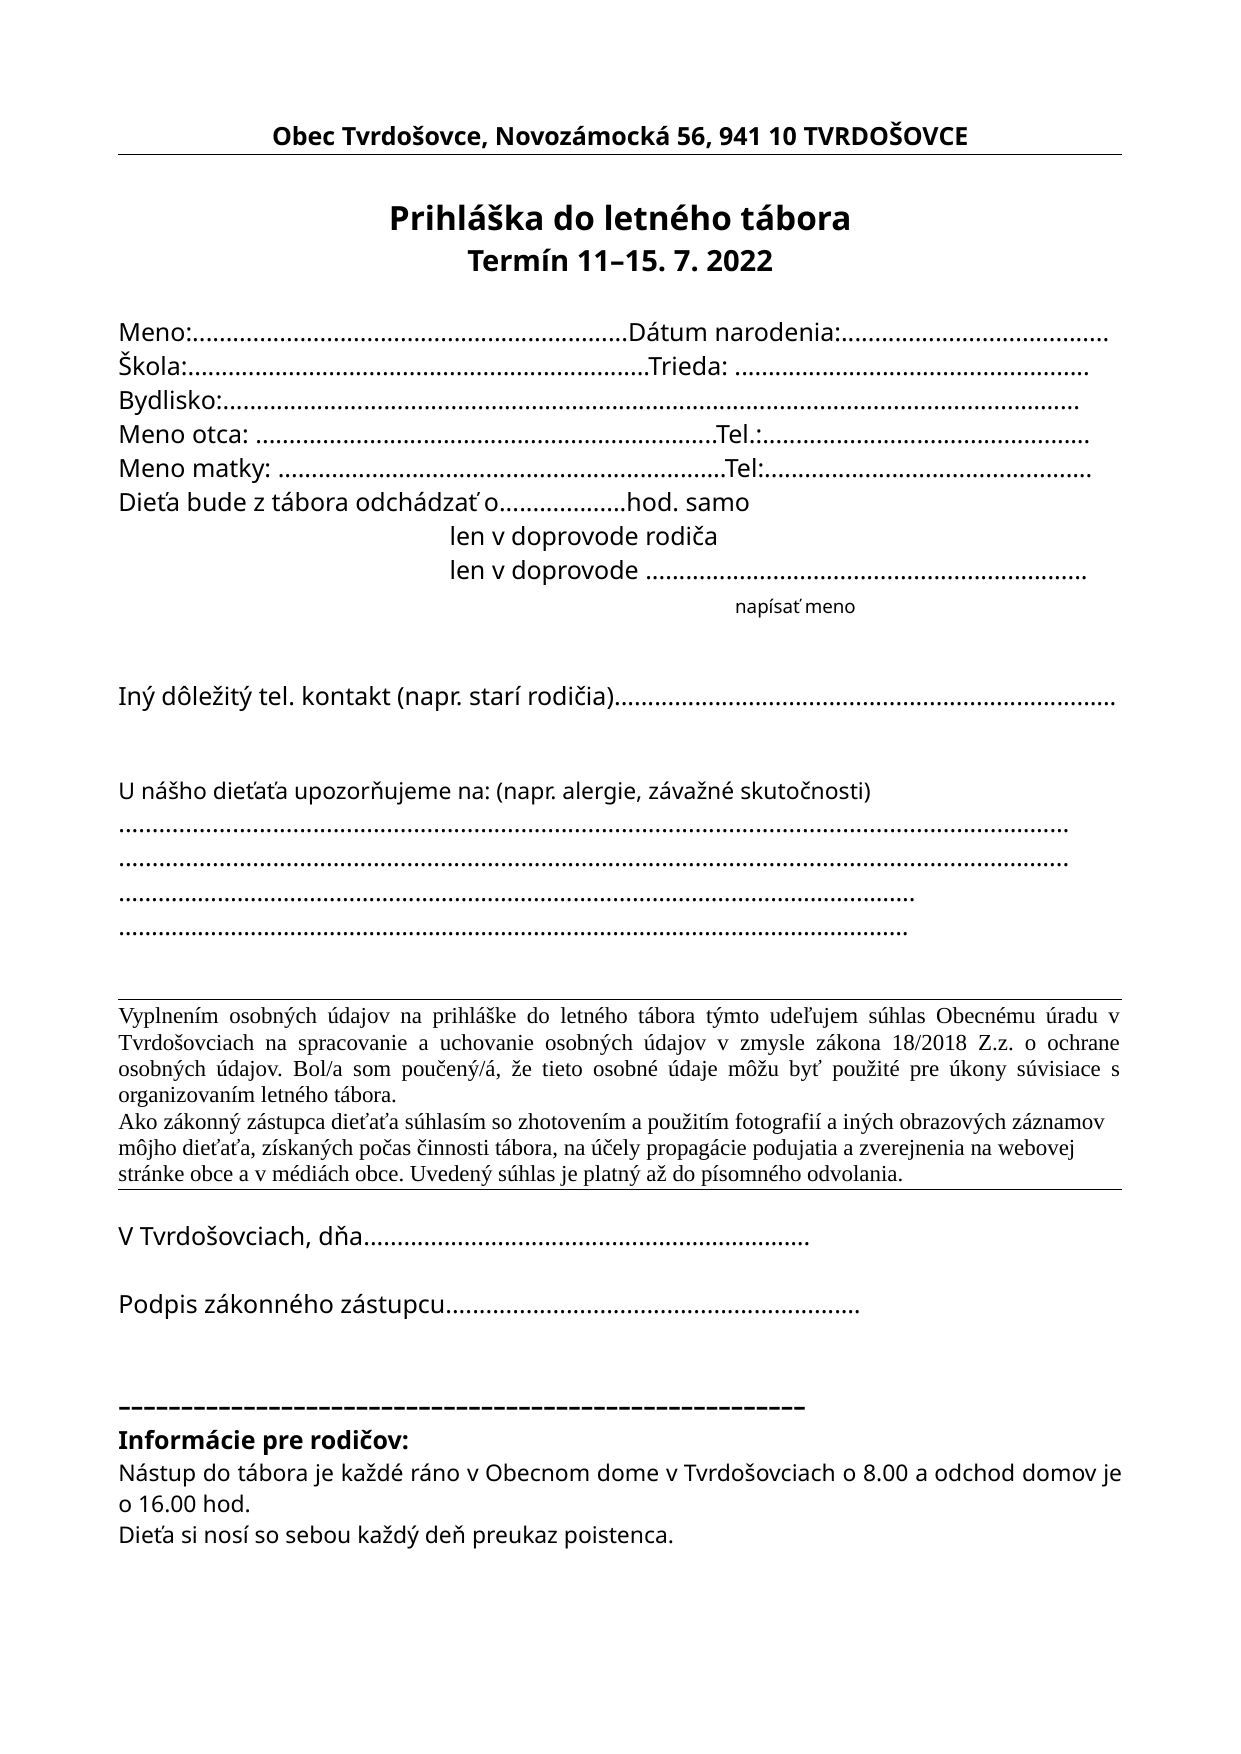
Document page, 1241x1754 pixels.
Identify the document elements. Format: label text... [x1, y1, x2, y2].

text .....................................................................................................................................……… [118, 806, 1122, 840]
text Meno:.................................................................Dátum narodenia:........................................ [118, 314, 1122, 348]
text len v doprovode rodiča [118, 518, 1122, 553]
text ..................................................................................................................................………...…………………………………………………………………………………………………...……. [118, 840, 1122, 908]
text Škola:.....................................................................Trieda: ..................................................... [118, 348, 1122, 382]
text Meno otca: .....................................................................Tel.:.............................................…. [118, 416, 1122, 450]
text Termín 11–15. 7. 2022 [118, 240, 1122, 280]
text Dieťa bude z tábora odchádzať o...................hod. samo [118, 484, 1122, 518]
text Bydlisko:.......................................................................................................................……... [118, 382, 1122, 416]
text Meno matky: ...............................................................….Tel:.............................................…. [118, 450, 1122, 484]
text Obec Tvrdošovce, Novozámocká 56, 941 10 TVRDOŠOVCE [118, 118, 1122, 154]
text Vyplnením osobných údajov na prihláške do letného tábora týmto udeľujem súhlas Obecnému úradu v Tvrdošovciach na spracovanie a uchovanie osobných údajov v zmysle zákona 18/2018 Z.z. o ochrane osobných údajov. Bol/a som poučený/á, že tieto osobné údaje môžu byť použité pre úkony súvisiace s organizovaním letného tábora. [118, 1000, 1122, 1104]
text len v doprovode .................................................................. [118, 553, 1122, 587]
text napísať meno [118, 587, 1122, 621]
text Ako zákonný zástupca dieťaťa súhlasím so zhotovením a použitím fotografií a iných obrazových záznamov môjho dieťaťa, získaných počas činnosti tábora, na účely propagácie podujatia a zverejnenia na webovej stránke obce a v médiách obce. Uvedený súhlas je platný až do písomného odvolania. [118, 1104, 1122, 1189]
text Prihláška do letného tábora [118, 195, 1122, 240]
text V Tvrdošovciach, dňa................................................………………. [118, 1218, 1122, 1252]
text ––––––––––––––––––––––––––––––––––––––––––––––––––––––– [118, 1389, 1122, 1423]
text Iný dôležitý tel. kontakt (napr. starí rodičia)......................................................................….. [118, 678, 1122, 712]
text ………………………………………………………………………………………………………… [118, 908, 1122, 942]
text Informácie pre rodičov: [118, 1423, 1122, 1457]
text U nášho dieťaťa upozorňujeme na: (napr. alergie, závažné skutočnosti) [118, 775, 1122, 806]
text Dieťa si nosí so sebou každý deň preukaz poistenca. [118, 1519, 1122, 1551]
text Nástup do tábora je každé ráno v Obecnom dome v Tvrdošovciach o 8.00 a odchod domov je o 16.00 hod. [118, 1457, 1122, 1519]
text Podpis zákonného zástupcu...........................................................… [118, 1286, 1122, 1321]
